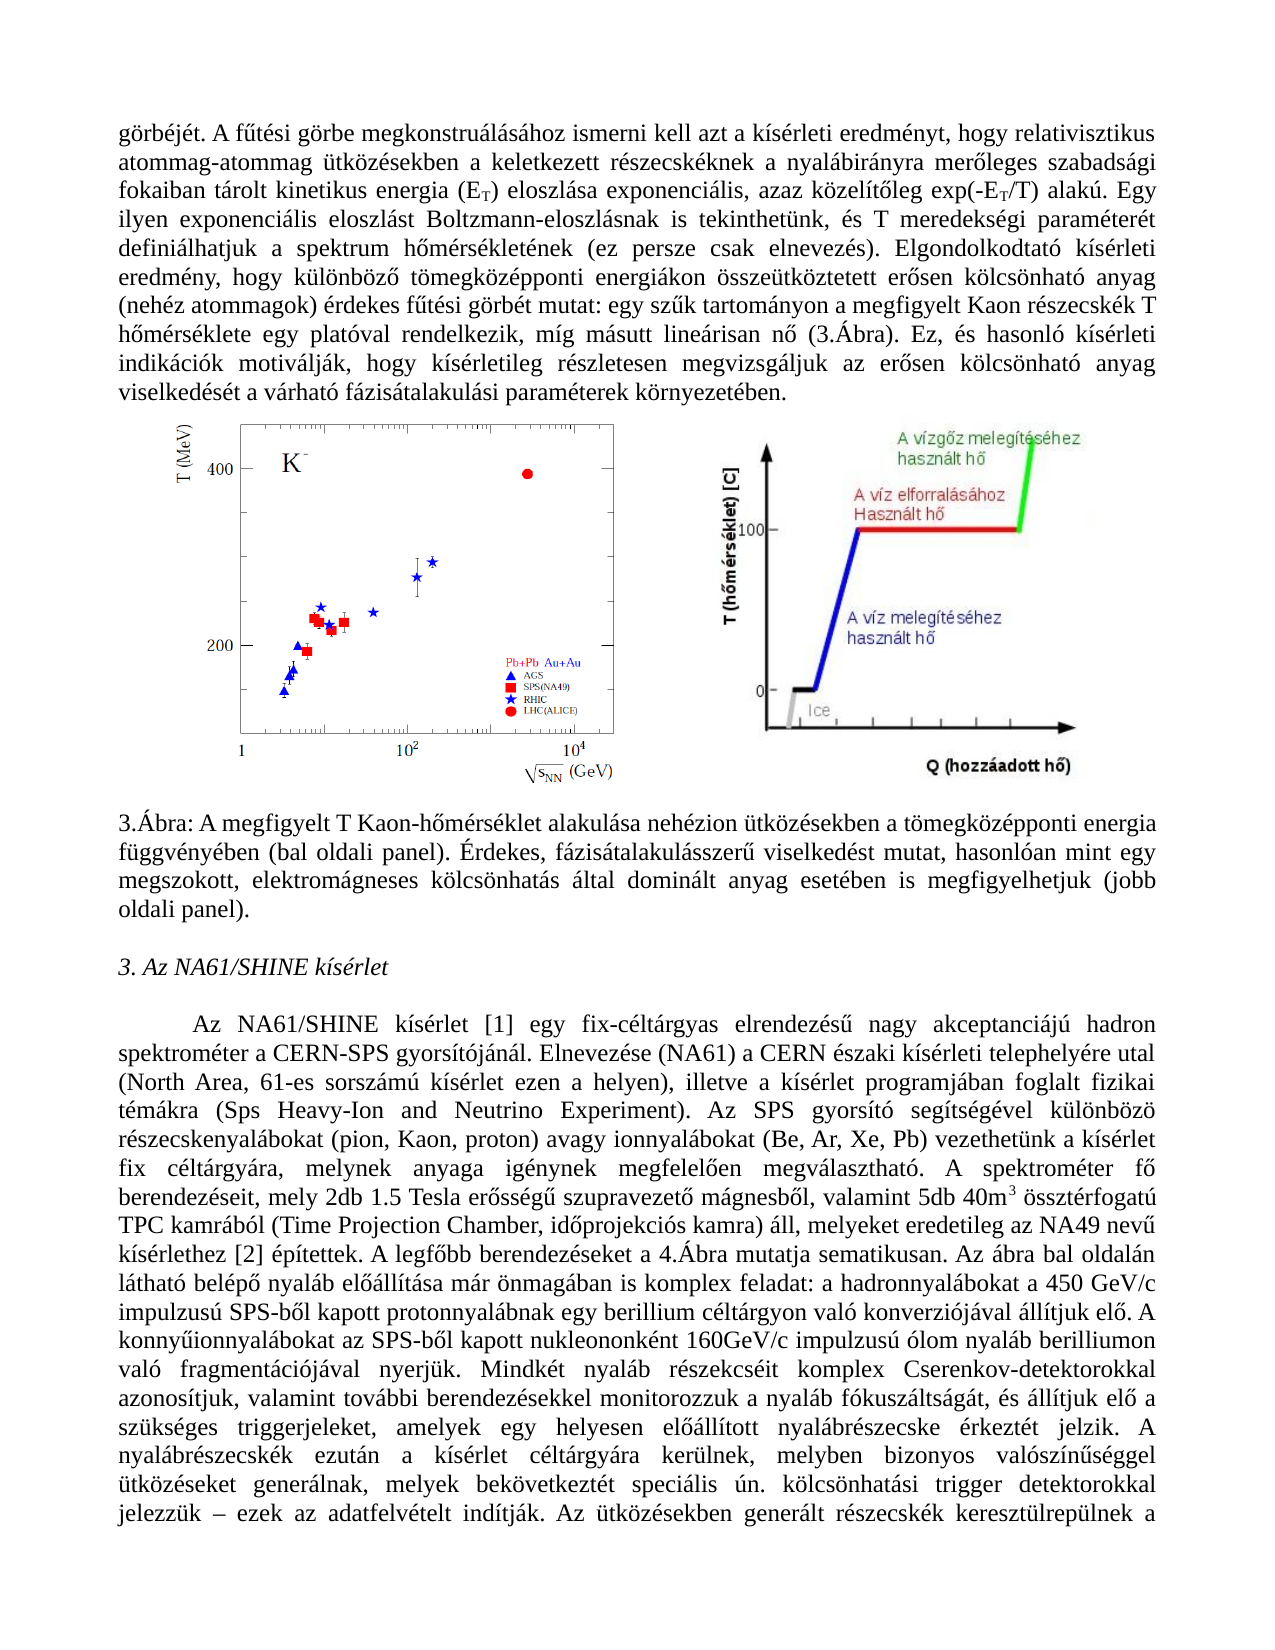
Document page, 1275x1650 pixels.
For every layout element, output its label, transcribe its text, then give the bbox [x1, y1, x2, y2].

text 3. Az NA61/SHINE kísérlet [118, 952, 1157, 981]
picture [169, 418, 624, 791]
text görbéjét. A fűtési görbe megkonstruálásához ismerni kell azt a kísérleti eredményt, hogy relativisztikus atommag-atommag ütközésekben a keletkezett részecskéknek a nyalábirányra merőleges szabadsági fokaiban tárolt kinetikus energia (ET) eloszlása exponenciális, azaz közelítőleg exp(-ET/T) alakú. Egy ilyen exponenciális eloszlást Boltzmann-eloszlásnak is tekinthetünk, és T meredekségi paraméterét definiálhatjuk a spektrum hőmérsékletének (ez persze csak elnevezés). Elgondolkodtató kísérleti eredmény, hogy különböző tömegközépponti energiákon összeütköztetett erősen kölcsönható anyag (nehéz atommagok) érdekes fűtési görbét mutat: egy szűk tartományon a megfigyelt Kaon részecskék T hőmérséklete egy platóval rendelkezik, míg másutt lineárisan nő (3.Ábra). Ez, és hasonló kísérleti indikációk motiválják, hogy kísérletileg részletesen megvizsgáljuk az erősen kölcsönható anyag viselkedését a várható fázisátalakulási paraméterek környezetében. [118, 118, 1157, 406]
text Az NA61/SHINE kísérlet [1] egy fix-céltárgyas elrendezésű nagy akceptanciájú hadron spektrométer a CERN-SPS gyorsítójánál. Elnevezése (NA61) a CERN északi kísérleti telephelyére utal (North Area, 61-es sorszámú kísérlet ezen a helyen), illetve a kísérlet programjában foglalt fizikai témákra (Sps Heavy-Ion and Neutrino Experiment). Az SPS gyorsító segítségével különbözö részecskenyalábokat (pion, Kaon, proton) avagy ionnyalábokat (Be, Ar, Xe, Pb) vezethetünk a kísérlet fix céltárgyára, melynek anyaga igénynek megfelelően megválasztható. A spektrométer fő berendezéseit, mely 2db 1.5 Tesla erősségű szupravezető mágnesből, valamint 5db 40m3 össztérfogatú TPC kamrából (Time Projection Chamber, időprojekciós kamra) áll, melyeket eredetileg az NA49 nevű kísérlethez [2] építettek. A legfőbb berendezéseket a 4.Ábra mutatja sematikusan. Az ábra bal oldalán látható belépő nyaláb előállítása már önmagában is komplex feladat: a hadronnyalábokat a 450 GeV/c impulzusú SPS-ből kapott protonnyalábnak egy berillium céltárgyon való konverziójával állítjuk elő. A konnyűionnyalábokat az SPS-ből kapott nukleononként 160GeV/c impulzusú ólom nyaláb berilliumon való fragmentációjával nyerjük. Mindkét nyaláb részekcséit komplex Cserenkov-detektorokkal azonosítjuk, valamint további berendezésekkel monitorozzuk a nyaláb fókuszáltságát, és állítjuk elő a szükséges triggerjeleket, amelyek egy helyesen előállított nyalábrészecske érkeztét jelzik. A nyalábrészecskék ezután a kísérlet céltárgyára kerülnek, melyben bizonyos valószínűséggel ütközéseket generálnak, melyek bekövetkeztét speciális ún. kölcsönhatási trigger detektorokkal jelezzük – ezek az adatfelvételt indítják. Az ütközésekben generált részecskék keresztülrepülnek a [118, 1009, 1157, 1527]
text 3.Ábra: A megfigyelt T Kaon-hőmérséklet alakulása nehézion ütközésekben a tömegközépponti energia függvényében (bal oldali panel). Érdekes, fázisátalakulásszerű viselkedést mutat, hasonlóan mint egy megszokott, elektromágneses kölcsönhatás által dominált anyag esetében is megfigyelhetjuk (jobb oldali panel). [118, 808, 1157, 923]
picture [711, 414, 1096, 785]
